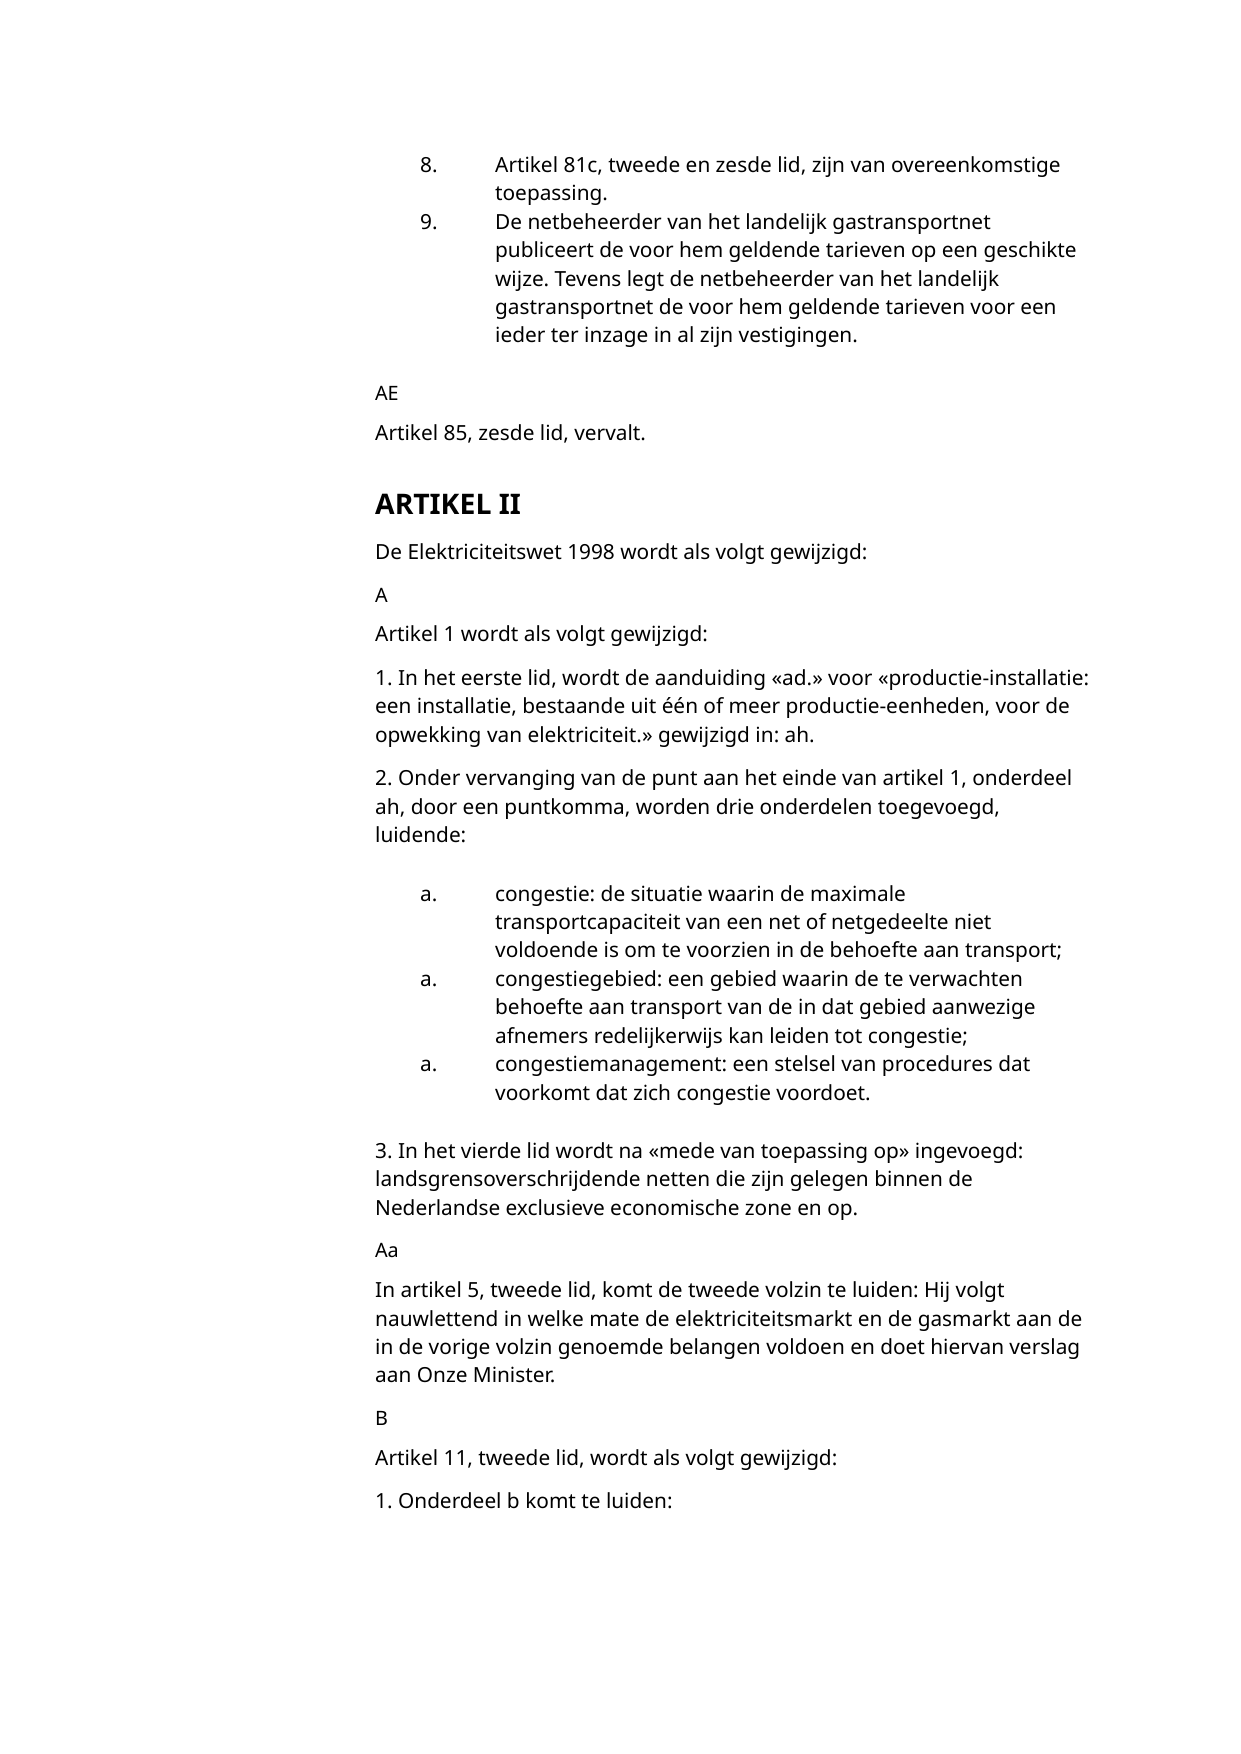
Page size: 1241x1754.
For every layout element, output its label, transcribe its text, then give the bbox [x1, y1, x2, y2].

subtitle ARTIKEL II [375, 484, 1090, 522]
text Aa [375, 1236, 1090, 1263]
text AE [375, 379, 1090, 406]
list congestiemanagement: een stelsel van procedures dat voorkomt dat zich congestie voordoet. [420, 1049, 1090, 1106]
list De netbeheerder van het landelijk gastransportnet publiceert de voor hem geldende tarieven op een geschikte wijze. Tevens legt de netbeheerder van het landelijk gastransportnet de voor hem geldende tarieven voor een ieder ter inzage in al zijn vestigingen. [420, 207, 1090, 349]
text A [375, 581, 1090, 608]
text 1. In het eerste lid, wordt de aanduiding «ad.» voor «productie-installatie: een installatie, bestaande uit één of meer productie-eenheden, voor de opwekking van elektriciteit.» gewijzigd in: ah. [375, 663, 1090, 748]
text De Elektriciteitswet 1998 wordt als volgt gewijzigd: [375, 537, 1090, 566]
text Artikel 1 wordt als volgt gewijzigd: [375, 619, 1090, 648]
text Artikel 11, tweede lid, wordt als volgt gewijzigd: [375, 1443, 1090, 1471]
text Artikel 85, zesde lid, vervalt. [375, 418, 1090, 446]
text 2. Onder vervanging van de punt aan het einde van artikel 1, onderdeel ah, door een puntkomma, worden drie onderdelen toegevoegd, luidende: [375, 763, 1090, 849]
text B [375, 1404, 1090, 1431]
text 1. Onderdeel b komt te luiden: [375, 1486, 1090, 1514]
list Artikel 81c, tweede en zesde lid, zijn van overeenkomstige toepassing. [420, 150, 1090, 207]
text In artikel 5, tweede lid, komt de tweede volzin te luiden: Hij volgt nauwlettend in welke mate de elektriciteitsmarkt en de gasmarkt aan de in de vorige volzin genoemde belangen voldoen en doet hiervan verslag aan Onze Minister. [375, 1275, 1090, 1389]
list congestiegebied: een gebied waarin de te verwachten behoefte aan transport van de in dat gebied aanwezige afnemers redelijkerwijs kan leiden tot congestie; [420, 964, 1090, 1049]
list congestie: de situatie waarin de maximale transportcapaciteit van een net of netgedeelte niet voldoende is om te voorzien in de behoefte aan transport; [420, 879, 1090, 964]
text 3. In het vierde lid wordt na «mede van toepassing op» ingevoegd: landsgrensoverschrijdende netten die zijn gelegen binnen de Nederlandse exclusieve economische zone en op. [375, 1136, 1090, 1221]
